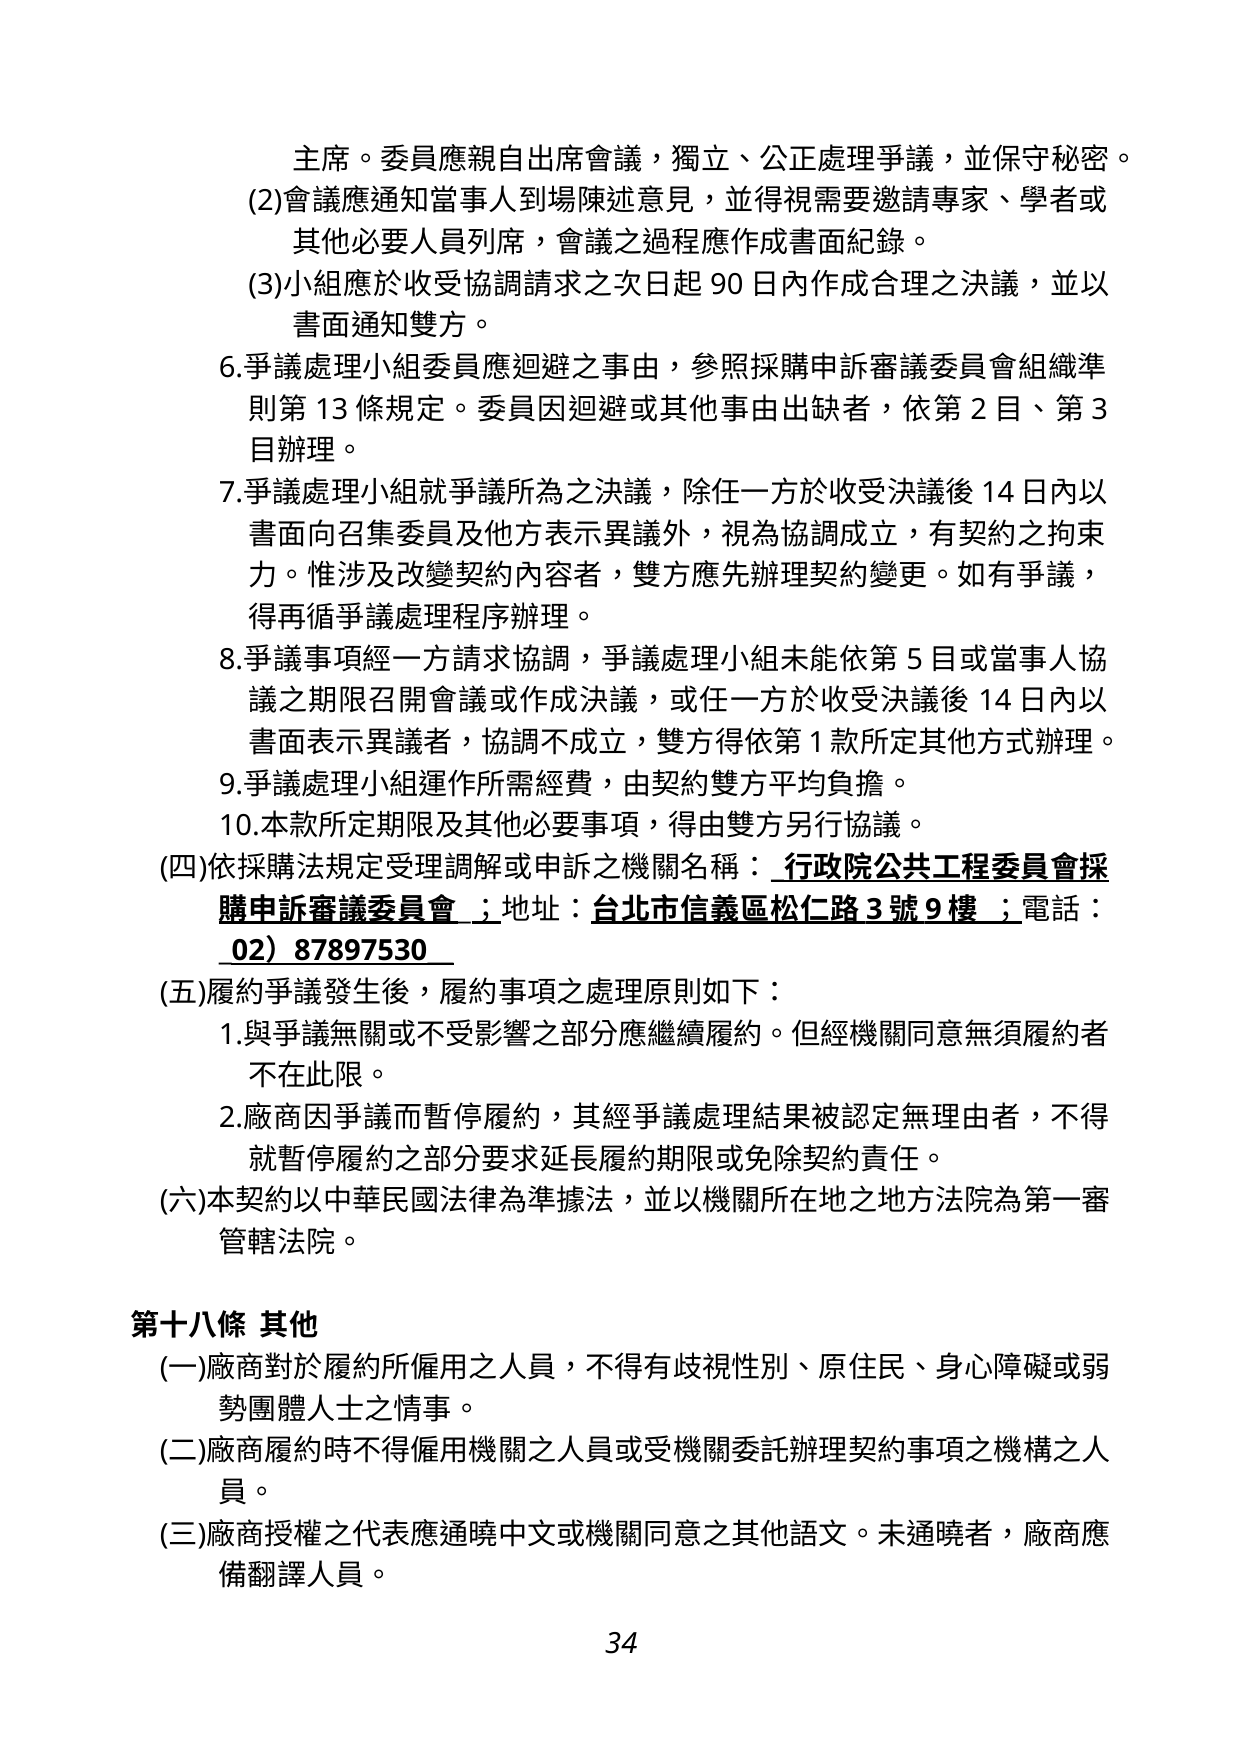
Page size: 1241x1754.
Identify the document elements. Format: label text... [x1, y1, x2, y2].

text (四)依採購法規定受理調解或申訴之機關名稱：_行政院公共工程委員會採購申訴審議委員會_；地址：台北市信義區松仁路3號9樓_；電話：_02）87897530__ [159, 844, 1110, 969]
text 10.本款所定期限及其他必要事項，得由雙方另行協議。 [218, 802, 1108, 844]
text 8.爭議事項經一方請求協調，爭議處理小組未能依第5目或當事人協議之期限召開會議或作成決議，或任一方於收受決議後14日內以書面表示異議者，協調不成立，雙方得依第1款所定其他方式辦理。 [218, 636, 1108, 761]
text (五)履約爭議發生後，履約事項之處理原則如下： [159, 969, 1110, 1011]
text (三)廠商授權之代表應通曉中文或機關同意之其他語文。未通曉者，廠商應備翻譯人員。 [159, 1511, 1110, 1594]
text 1.與爭議無關或不受影響之部分應繼續履約。但經機關同意無須履約者不在此限。 [218, 1011, 1110, 1094]
text (二)廠商履約時不得僱用機關之人員或受機關委託辦理契約事項之機構之人員。 [159, 1427, 1110, 1511]
text 2.廠商因爭議而暫停履約，其經爭議處理結果被認定無理由者，不得就暫停履約之部分要求延長履約期限或免除契約責任。 [218, 1094, 1110, 1177]
text (六)本契約以中華民國法律為準據法，並以機關所在地之地方法院為第一審管轄法院。 [159, 1177, 1110, 1261]
text 第十八條 其他 [130, 1302, 1110, 1344]
text 7.爭議處理小組就爭議所為之決議，除任一方於收受決議後14日內以書面向召集委員及他方表示異議外，視為協調成立，有契約之拘束力。惟涉及改變契約內容者，雙方應先辦理契約變更。如有爭議，得再循爭議處理程序辦理。 [218, 469, 1108, 636]
text (1)召集委員應於收受協調請求之次日起30日內召開會議，並擔任主席。委員應親自出席會議，獨立、公正處理爭議，並保守秘密。 [248, 136, 1110, 177]
text 9.爭議處理小組運作所需經費，由契約雙方平均負擔。 [218, 761, 1108, 802]
text 6.爭議處理小組委員應迴避之事由，參照採購申訴審議委員會組織準則第13條規定。委員因迴避或其他事由出缺者，依第2目、第3目辦理。 [218, 344, 1108, 469]
text (2)會議應通知當事人到場陳述意見，並得視需要邀請專家、學者或其他必要人員列席，會議之過程應作成書面紀錄。 [248, 177, 1110, 261]
text (一)廠商對於履約所僱用之人員，不得有歧視性別、原住民、身心障礙或弱勢團體人士之情事。 [159, 1344, 1110, 1427]
text (3)小組應於收受協調請求之次日起90日內作成合理之決議，並以書面通知雙方。 [248, 261, 1110, 344]
